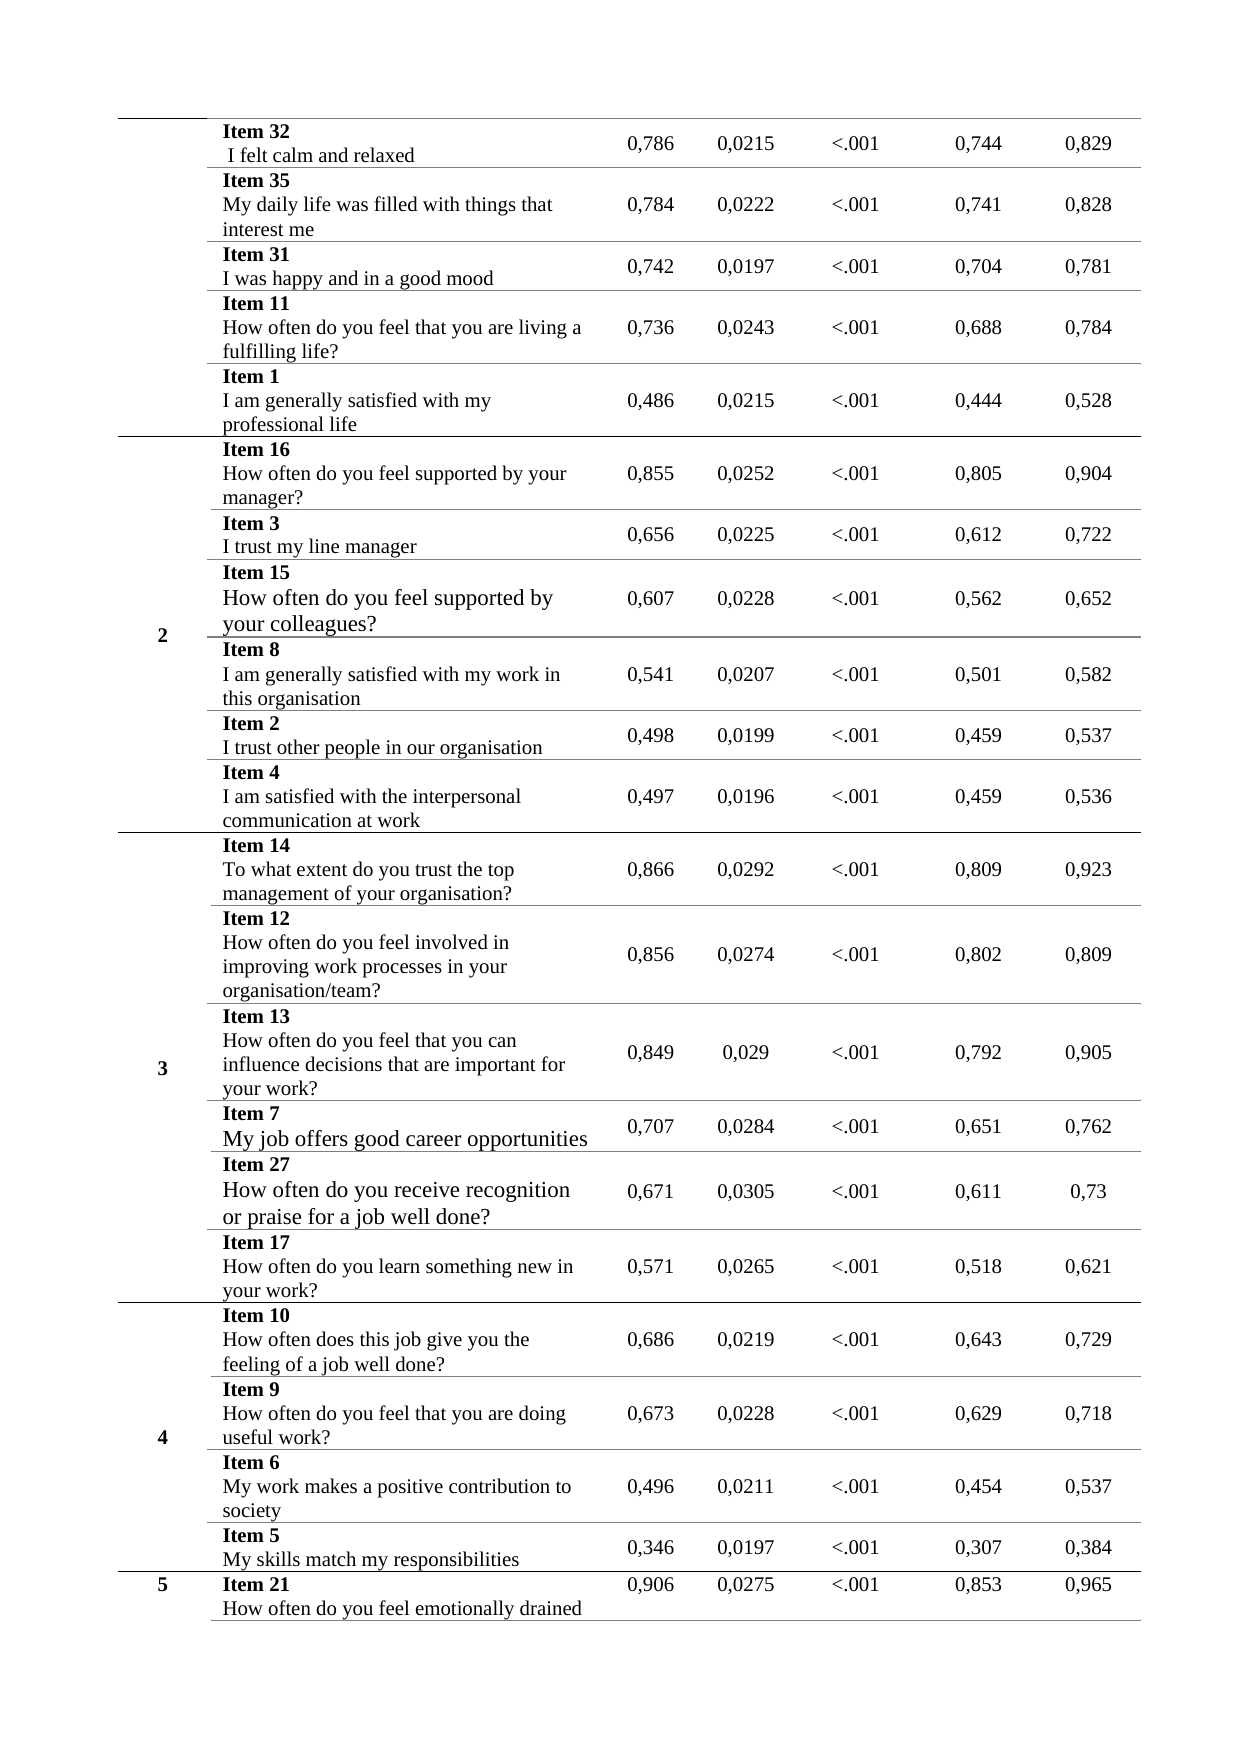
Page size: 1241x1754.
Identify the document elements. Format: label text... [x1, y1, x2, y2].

table_cell [207, 760, 211, 832]
table_cell 0,459 [921, 760, 1036, 832]
table_cell 0,688 [921, 291, 1036, 363]
table_cell 0,905 [1036, 1004, 1141, 1100]
table_cell 0,849 [600, 1004, 701, 1100]
table_cell 0,346 [600, 1523, 701, 1571]
table_cell Item 17 How often do you learn something new in your work? [211, 1230, 600, 1302]
table_cell 0,784 [1036, 291, 1141, 363]
table_cell [207, 1376, 211, 1449]
table_cell 0,384 [1036, 1523, 1141, 1571]
table_cell 0,459 [921, 711, 1036, 759]
table_cell 0,736 [600, 291, 701, 363]
table_cell 0,722 [1036, 510, 1141, 558]
table_cell <.001 [790, 1230, 921, 1302]
table_cell <.001 [790, 1450, 921, 1522]
table_cell Item 12 How often do you feel involved in improving work processes in your organisation/team? [211, 906, 600, 1002]
table_cell 0,742 [600, 242, 701, 290]
table_cell 0,781 [1036, 242, 1141, 290]
table_cell [207, 1230, 211, 1302]
table_cell Item 5 My skills match my responsibilities [211, 1523, 600, 1571]
table_cell <.001 [790, 437, 921, 509]
table_cell 0,612 [921, 510, 1036, 558]
table_cell 0,0274 [701, 906, 790, 1002]
table_cell 0,0197 [701, 1523, 790, 1571]
table_cell 3 [118, 833, 207, 1302]
table_cell <.001 [790, 168, 921, 241]
table_cell 0,611 [921, 1152, 1036, 1229]
table_cell 0,029 [701, 1004, 790, 1100]
table_cell 0,802 [921, 906, 1036, 1002]
table_cell <.001 [790, 560, 921, 636]
table_cell 0,0228 [701, 1377, 790, 1449]
table_cell 0,829 [1036, 119, 1141, 167]
table_cell Item 21 How often do you feel emotionally drained [211, 1572, 600, 1620]
table_cell [207, 1004, 211, 1100]
table_cell Item 7 My job offers good career opportunities [211, 1101, 600, 1151]
table_cell 0,454 [921, 1450, 1036, 1522]
table_cell 0,0219 [701, 1303, 790, 1376]
table_cell 0,518 [921, 1230, 1036, 1302]
table_cell Item 27 How often do you receive recognition or praise for a job well done? [211, 1152, 600, 1229]
table_cell 0,0225 [701, 510, 790, 558]
table_cell 0,855 [600, 437, 701, 509]
table_cell <.001 [790, 1523, 921, 1571]
table_cell [207, 1303, 211, 1376]
table_cell 0,607 [600, 560, 701, 636]
table_cell Item 35 My daily life was filled with things that interest me [211, 168, 600, 241]
table_cell <.001 [790, 833, 921, 905]
table_cell 0,652 [1036, 560, 1141, 636]
table_cell Item 9 How often do you feel that you are doing useful work? [211, 1377, 600, 1449]
table_cell <.001 [790, 1572, 921, 1620]
table_cell 0,629 [921, 1377, 1036, 1449]
table_cell Item 3 I trust my line manager [211, 510, 600, 558]
table_cell [207, 711, 211, 759]
table_cell 0,643 [921, 1303, 1036, 1376]
table_cell [207, 119, 211, 167]
table_cell 0,707 [600, 1101, 701, 1151]
table_cell [207, 1151, 211, 1229]
table_cell Item 8 I am generally satisfied with my work in this organisation [211, 638, 600, 709]
table_cell 4 [118, 1303, 207, 1571]
table_cell 0,497 [600, 760, 701, 832]
table_cell Item 14 To what extent do you trust the top management of your organisation? [211, 833, 600, 905]
table_cell 0,537 [1036, 1450, 1141, 1522]
table_cell 0,537 [1036, 711, 1141, 759]
table_cell 0,528 [1036, 364, 1141, 436]
table_cell Item 4 I am satisfied with the interpersonal communication at work [211, 760, 600, 832]
table_cell <.001 [790, 291, 921, 363]
table_cell <.001 [790, 711, 921, 759]
table_cell 0,805 [921, 437, 1036, 509]
table_cell 0,809 [921, 833, 1036, 905]
table_cell 0,671 [600, 1152, 701, 1229]
table_cell Item 2 I trust other people in our organisation [211, 711, 600, 759]
table_cell [207, 509, 211, 558]
table_cell 5 [118, 1572, 207, 1620]
table_cell [207, 168, 211, 241]
table_cell 0,656 [600, 510, 701, 558]
table_cell 0,792 [921, 1004, 1036, 1100]
table_cell 0,562 [921, 560, 1036, 636]
table_cell 2 [118, 437, 207, 832]
table_cell Item 1 I am generally satisfied with my professional life [211, 364, 600, 436]
table_cell <.001 [790, 1377, 921, 1449]
table_cell 0,0211 [701, 1450, 790, 1522]
table_cell [207, 1450, 211, 1522]
table_cell 0,621 [1036, 1230, 1141, 1302]
table_cell 0,853 [921, 1572, 1036, 1620]
table_cell 0,0207 [701, 638, 790, 709]
table_cell <.001 [790, 1152, 921, 1229]
table_cell 0,496 [600, 1450, 701, 1522]
table_cell 0,828 [1036, 168, 1141, 241]
table_cell <.001 [790, 510, 921, 558]
table_cell 0,0228 [701, 560, 790, 636]
table_cell 0,866 [600, 833, 701, 905]
table_cell [207, 242, 211, 290]
table_cell 0,73 [1036, 1152, 1141, 1229]
table_cell <.001 [790, 906, 921, 1002]
table_cell [207, 291, 211, 363]
table_cell 0,444 [921, 364, 1036, 436]
table_cell <.001 [790, 638, 921, 709]
table_cell 0,0265 [701, 1230, 790, 1302]
table_cell 0,762 [1036, 1101, 1141, 1151]
table_cell 0,536 [1036, 760, 1141, 832]
table_cell Item 13 How often do you feel that you can influence decisions that are important for your work? [211, 1004, 600, 1100]
table_cell [207, 638, 211, 709]
table_cell 0,729 [1036, 1303, 1141, 1376]
table_cell 0,744 [921, 119, 1036, 167]
table_cell 0,0284 [701, 1101, 790, 1151]
table_cell 0,651 [921, 1101, 1036, 1151]
table_cell 0,704 [921, 242, 1036, 290]
table_cell 0,486 [600, 364, 701, 436]
table_cell [207, 1572, 211, 1620]
table_cell 0,686 [600, 1303, 701, 1376]
table_cell 0,498 [600, 711, 701, 759]
table_cell 0,784 [600, 168, 701, 241]
table_cell Item 32 I felt calm and relaxed [211, 119, 600, 167]
table_cell 0,0215 [701, 119, 790, 167]
table_cell Item 11 How often do you feel that you are living a fulfilling life? [211, 291, 600, 363]
table_cell 0,0196 [701, 760, 790, 832]
table_cell 0,0215 [701, 364, 790, 436]
table_cell 0,904 [1036, 437, 1141, 509]
table_cell [207, 1523, 211, 1571]
table_cell Item 6 My work makes a positive contribution to society [211, 1450, 600, 1522]
table_cell 0,809 [1036, 906, 1141, 1002]
table_cell 0,786 [600, 119, 701, 167]
table_cell 0,0199 [701, 711, 790, 759]
table_cell 0,906 [600, 1572, 701, 1620]
table_cell 0,0305 [701, 1152, 790, 1229]
table_cell Item 16 How often do you feel supported by your manager? [211, 437, 600, 509]
table_cell [207, 905, 211, 1002]
table_cell <.001 [790, 119, 921, 167]
table_cell 0,856 [600, 906, 701, 1002]
table_cell 0,0222 [701, 168, 790, 241]
table_cell [207, 364, 211, 436]
table_cell 0,501 [921, 638, 1036, 709]
table_cell [207, 560, 211, 636]
table_cell 0,923 [1036, 833, 1141, 905]
table_cell [207, 1101, 211, 1151]
table_cell <.001 [790, 1004, 921, 1100]
table_cell 0,0292 [701, 833, 790, 905]
table_cell 0,0197 [701, 242, 790, 290]
table_cell [118, 119, 207, 436]
table_cell 0,718 [1036, 1377, 1141, 1449]
table_cell [207, 833, 211, 905]
table_cell <.001 [790, 1303, 921, 1376]
table_cell Item 31 I was happy and in a good mood [211, 242, 600, 290]
table_cell <.001 [790, 760, 921, 832]
table_cell <.001 [790, 364, 921, 436]
table_cell 0,965 [1036, 1572, 1141, 1620]
table_cell 0,0243 [701, 291, 790, 363]
table_cell [207, 437, 211, 509]
table_cell 0,571 [600, 1230, 701, 1302]
table_cell 0,582 [1036, 638, 1141, 709]
table_cell Item 15 How often do you feel supported by your colleagues? [211, 560, 600, 636]
table_cell 0,0252 [701, 437, 790, 509]
table_cell 0,541 [600, 638, 701, 709]
table_cell Item 10 How often does this job give you the feeling of a job well done? [211, 1303, 600, 1376]
table_cell 0,307 [921, 1523, 1036, 1571]
table_cell <.001 [790, 1101, 921, 1151]
table_cell 0,741 [921, 168, 1036, 241]
table_cell <.001 [790, 242, 921, 290]
table_cell 0,0275 [701, 1572, 790, 1620]
table_cell 0,673 [600, 1377, 701, 1449]
